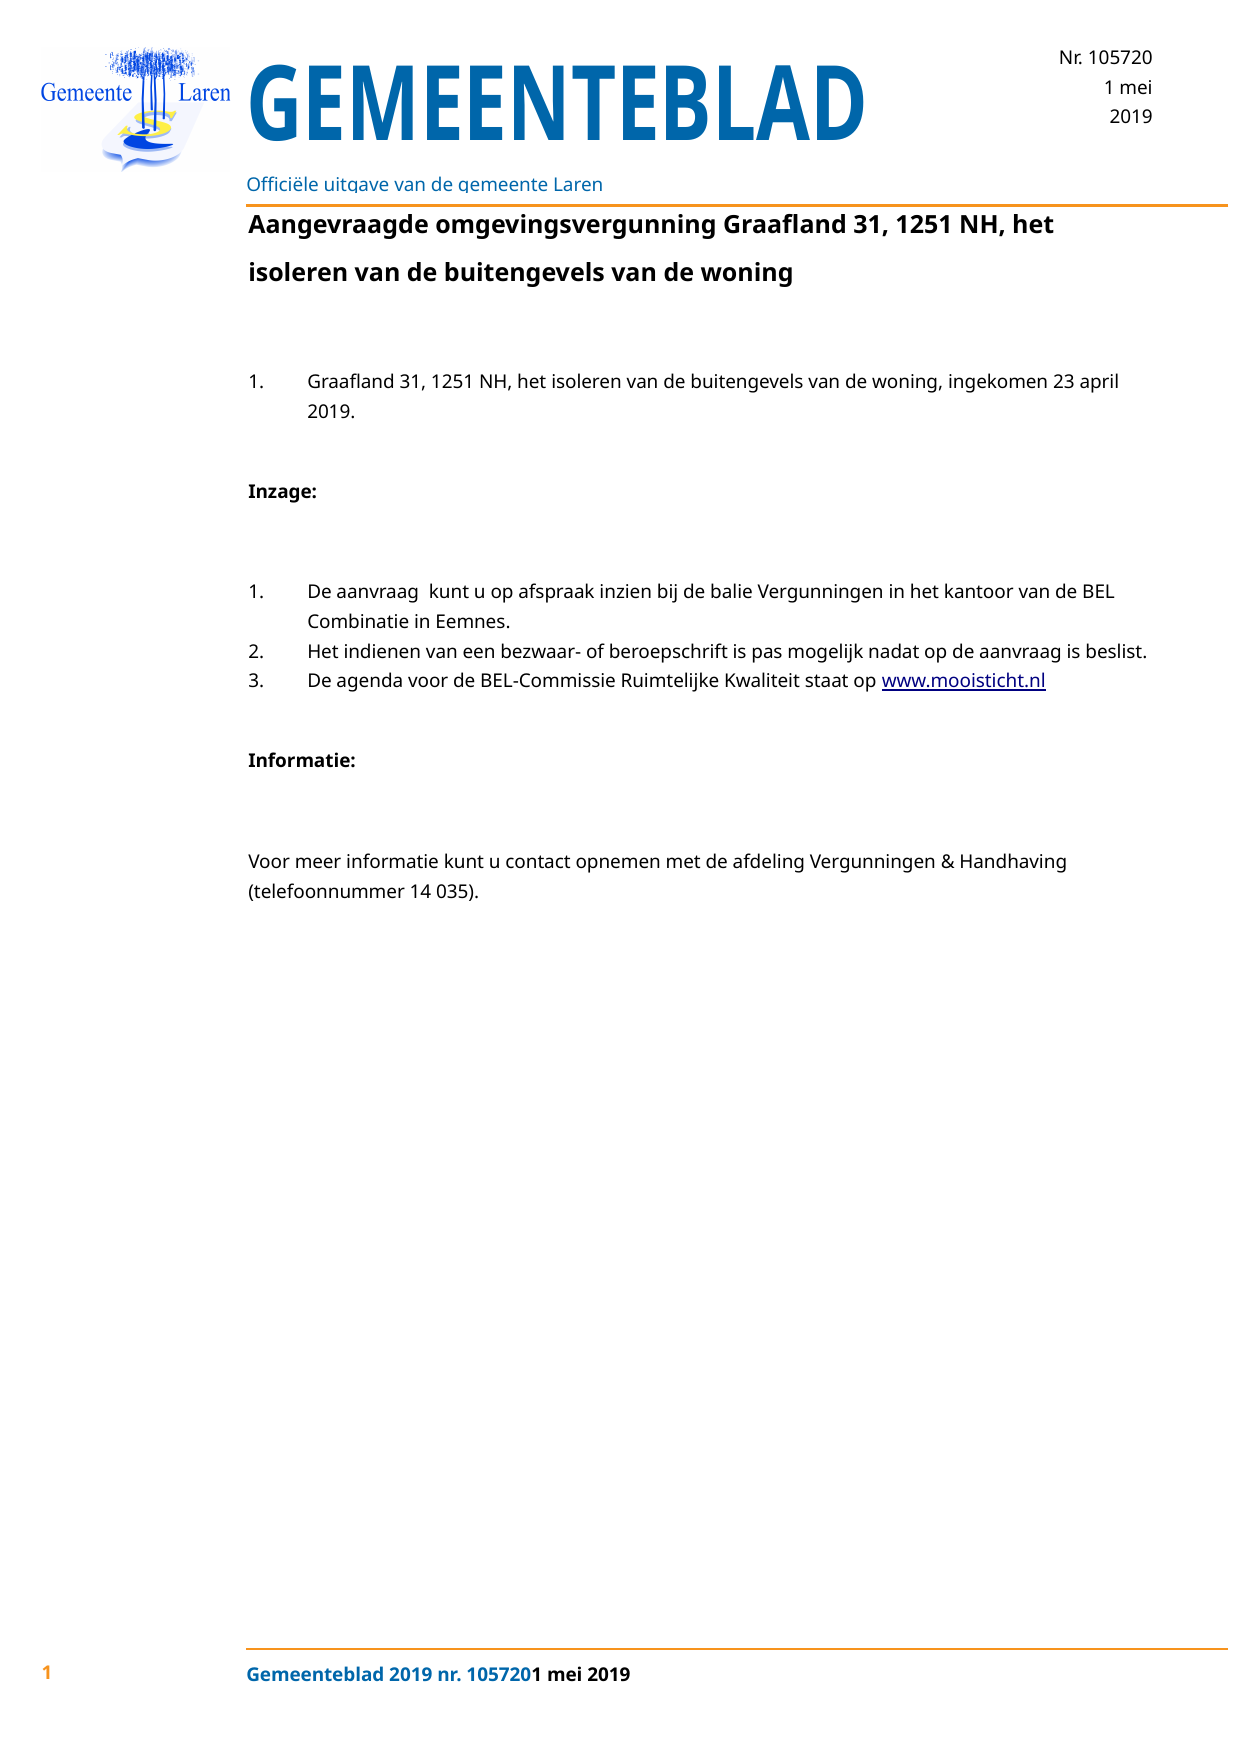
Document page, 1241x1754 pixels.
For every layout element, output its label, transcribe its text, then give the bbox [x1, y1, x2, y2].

picture [41, 47, 231, 172]
list Het indienen van een bezwaar- of beroepschrift is pas mogelijk nadat op de aanvraag is beslist. [248, 638, 1152, 664]
text Aangevraagde omgevingsvergunning Graafland 31, 1251 NH, het isoleren van de buitengevels van de woning [248, 207, 1152, 288]
text Informatie: [248, 747, 1152, 773]
text Inzage: [248, 478, 1152, 504]
text Voor meer informatie kunt u contact opnemen met de afdeling Vergunningen & Handhaving (telefoonnummer 14 035). [248, 848, 1152, 904]
list Graafland 31, 1251 NH, het isoleren van de buitengevels van de woning, ingekomen 23 april 2019. [248, 368, 1152, 424]
list De aanvraag kunt u op afspraak inzien bij de balie Vergunningen in het kantoor van de BEL Combinatie in Eemnes. [248, 579, 1152, 634]
list De agenda voor de BEL-Commissie Ruimtelijke Kwaliteit staat op www.mooisticht.nl [248, 667, 1152, 693]
